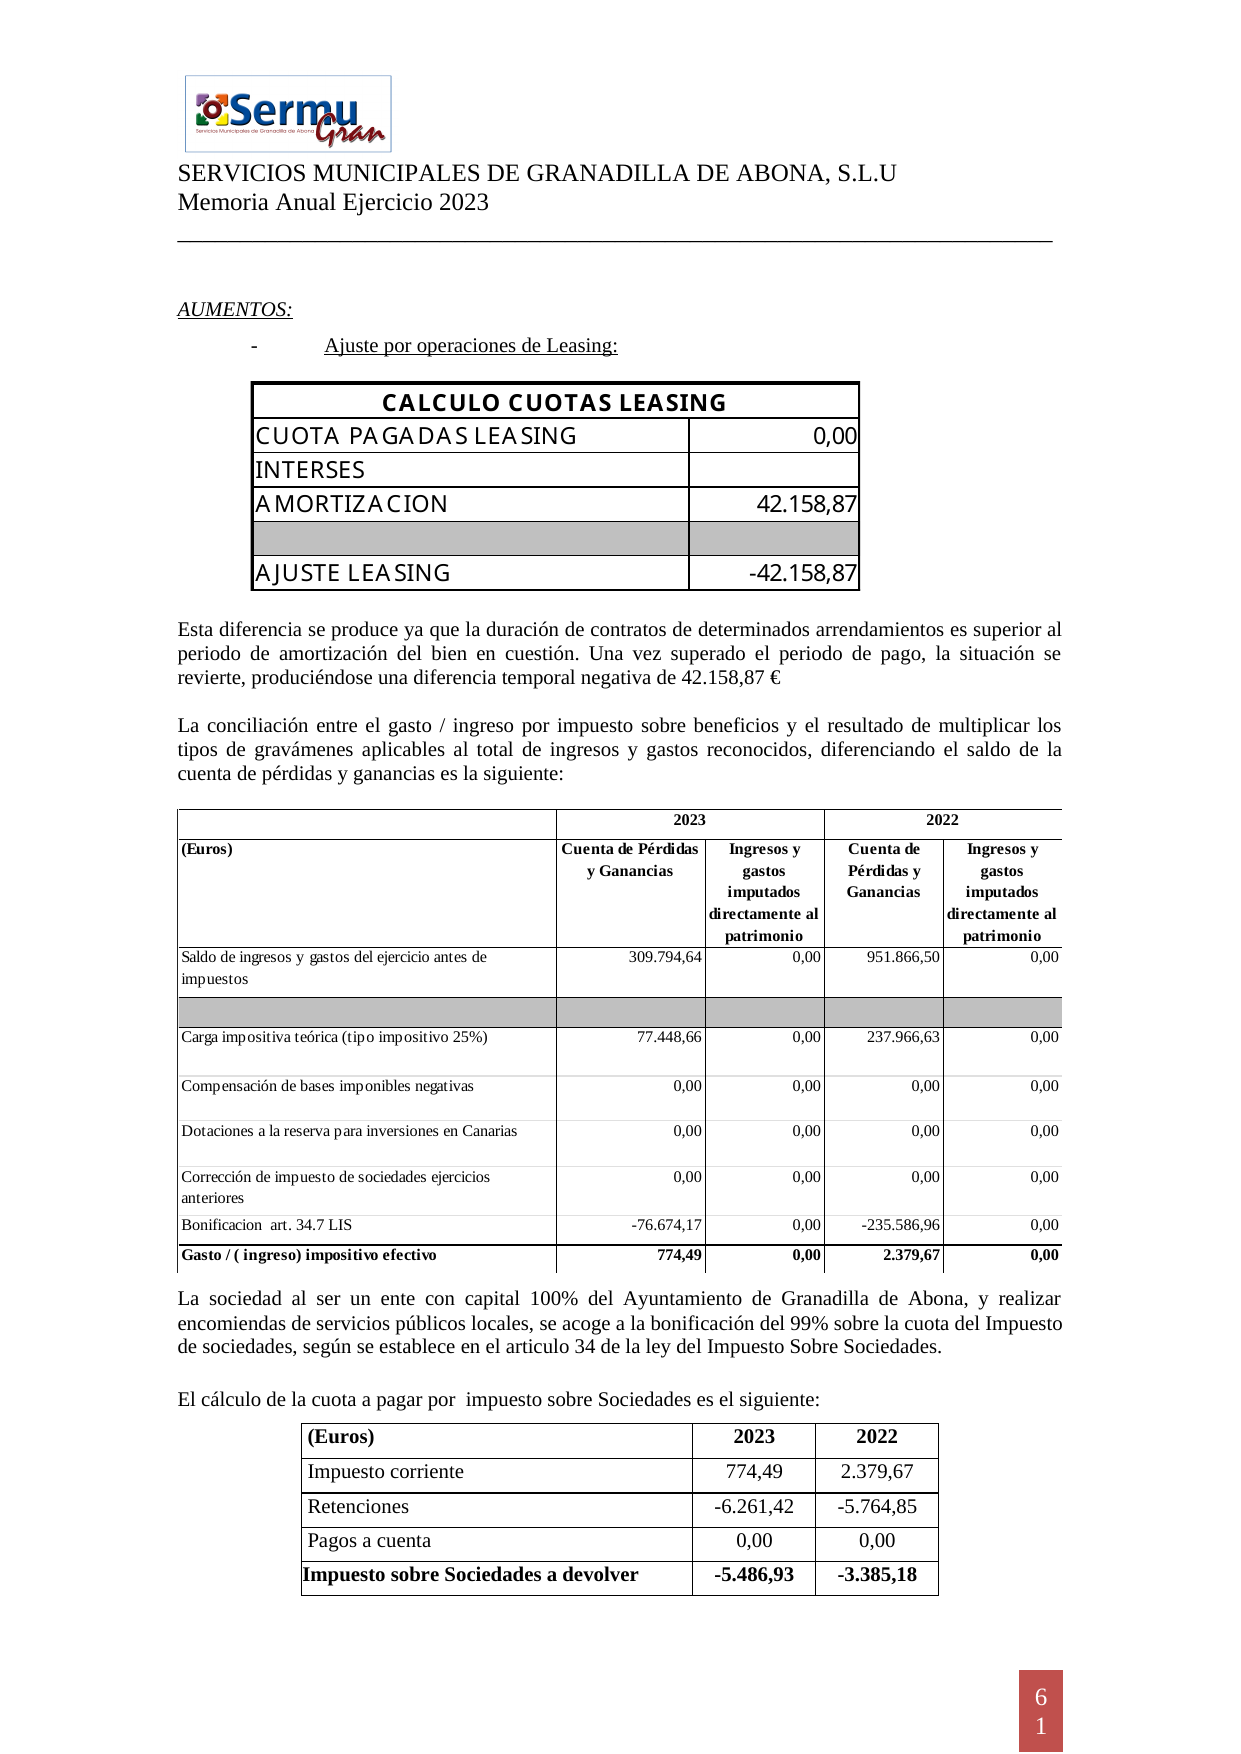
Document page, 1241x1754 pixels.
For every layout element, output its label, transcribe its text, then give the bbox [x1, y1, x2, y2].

table_cell -5.764,85 [816, 1494, 938, 1526]
text El cálculo de la cuota a pagar por impuesto sobre Sociedades es el siguiente: [177, 1387, 1063, 1411]
text Esta diferencia se produce ya que la duración de contratos de determinados arrendamientos es superior al periodo de amortización del bien en cuestión. Una vez superado el periodo de pago, la situación se revierte, produciéndose una diferencia temporal negativa de 42.158,87 € [177, 617, 1063, 689]
table_cell 0,00 [693, 1528, 815, 1561]
picture [177, 70, 399, 159]
table_cell Impuesto sobre Sociedades a devolver [302, 1562, 692, 1595]
table_cell 2.379,67 [816, 1459, 938, 1492]
table_header 2023 [693, 1424, 815, 1458]
table_cell 0,00 [816, 1528, 938, 1561]
table_cell Retenciones [302, 1494, 692, 1526]
table_header 2022 [816, 1424, 938, 1458]
table_header (Euros) [302, 1424, 692, 1458]
table_cell -5.486,93 [693, 1562, 815, 1595]
table_cell Pagos a cuenta [302, 1528, 692, 1561]
table_cell Impuesto corriente [302, 1459, 692, 1492]
table_cell -3.385,18 [816, 1562, 938, 1595]
table_cell -6.261,42 [693, 1494, 815, 1526]
text La conciliación entre el gasto / ingreso por impuesto sobre beneficios y el resultado de multiplicar los tipos de gravámenes aplicables al total de ingresos y gastos reconocidos, diferenciando el saldo de la cuenta de pérdidas y ganancias es la siguiente: [177, 713, 1063, 785]
table_cell 774,49 [693, 1459, 815, 1492]
list Ajuste por operaciones de Leasing: [251, 333, 1063, 357]
text AUMENTOS: [177, 297, 1063, 321]
text La sociedad al ser un ente con capital 100% del Ayuntamiento de Granadilla de Abona, y realizar encomiendas de servicios públicos locales, se acoge a la bonificación del 99% sobre la cuota del Impuesto de sociedades, según se establece en el articulo 34 de la ley del Impuesto Sobre Sociedades. [177, 1286, 1063, 1358]
